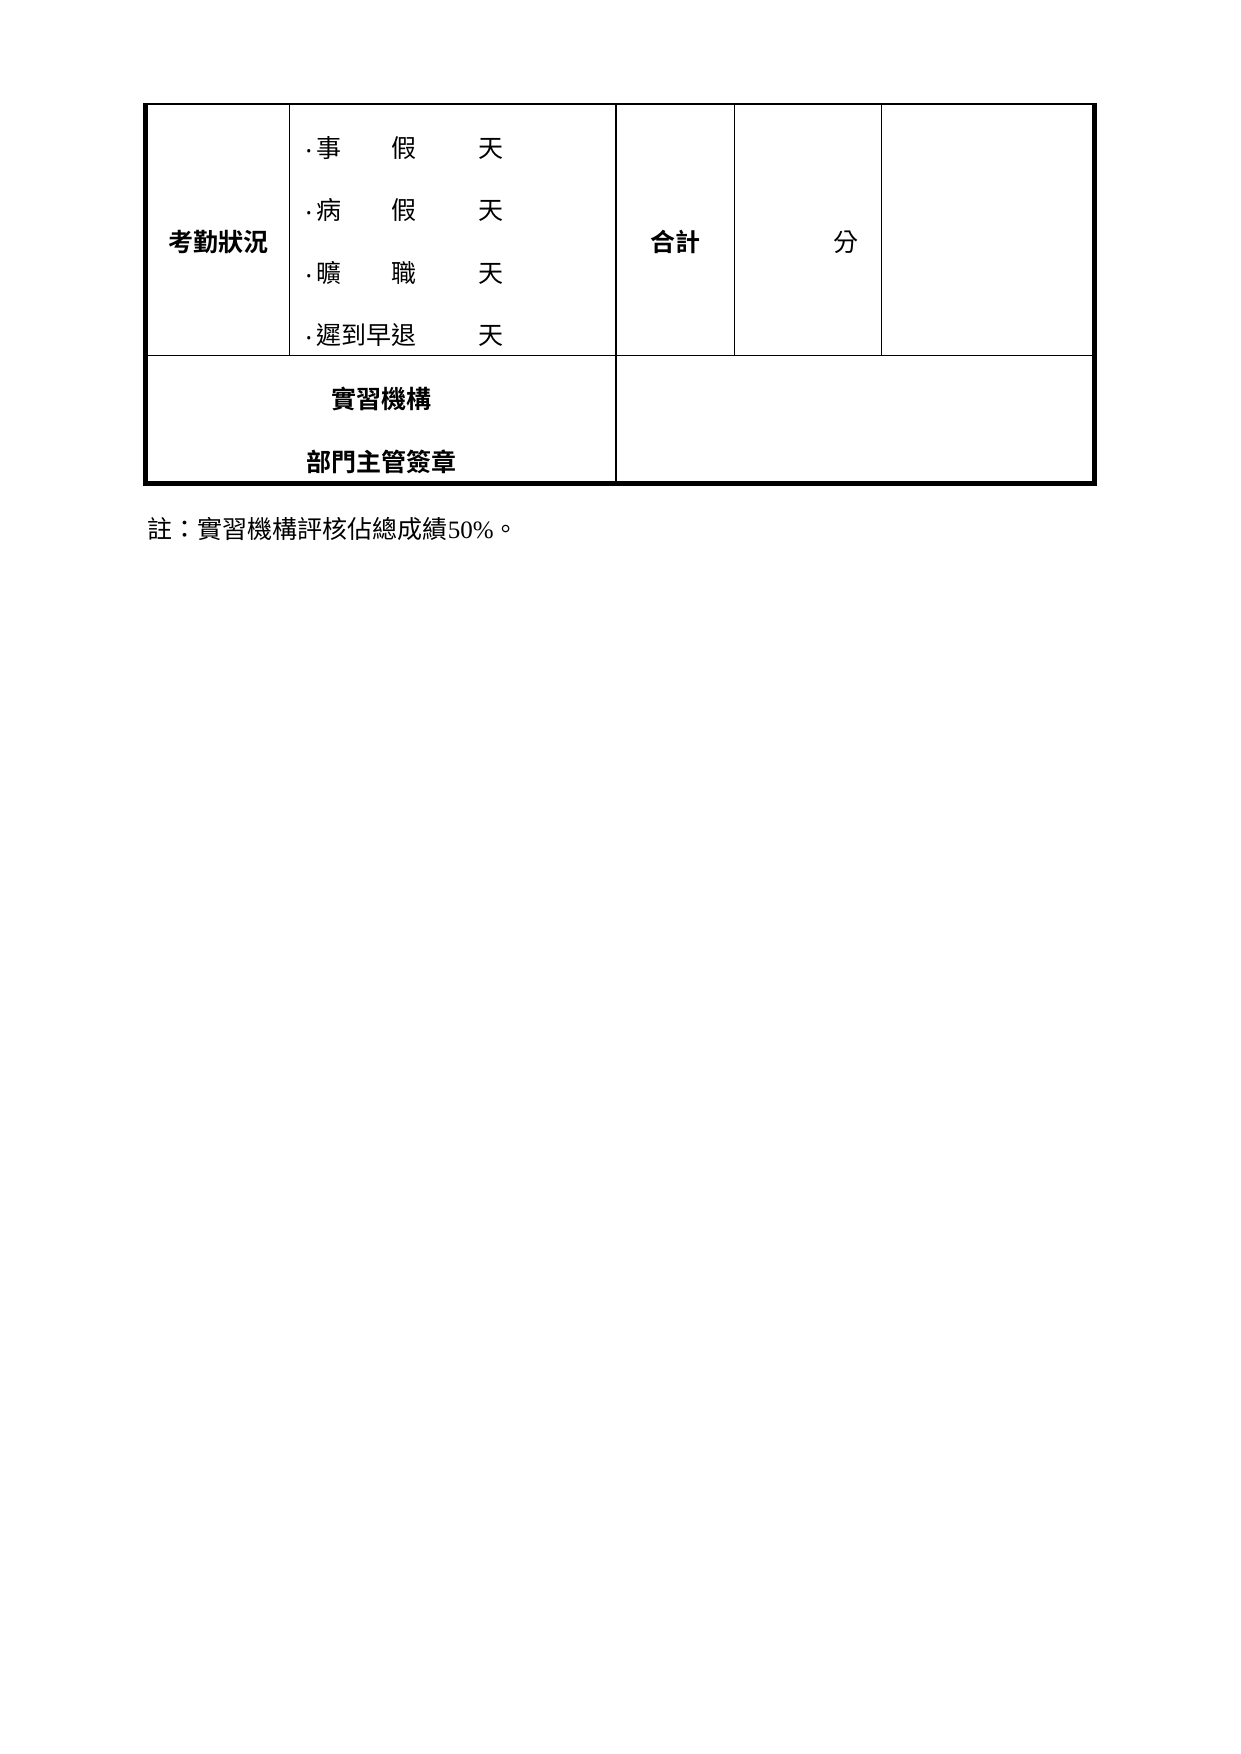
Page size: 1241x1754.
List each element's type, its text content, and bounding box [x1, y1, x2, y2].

table_cell 合計 [617, 105, 734, 355]
table_cell ‧事 假 天 ‧病 假 天 ‧曠 職 天 ‧遲到早退 天 [290, 105, 615, 355]
table_cell 考勤狀況 [148, 105, 289, 355]
table_cell 分 [735, 105, 881, 355]
table_cell 實習機構 部門主管簽章 [148, 356, 615, 481]
table_cell [882, 105, 1092, 355]
text 註：實習機構評核佔總成績50%。 [148, 486, 1092, 548]
table_cell [617, 356, 1092, 481]
